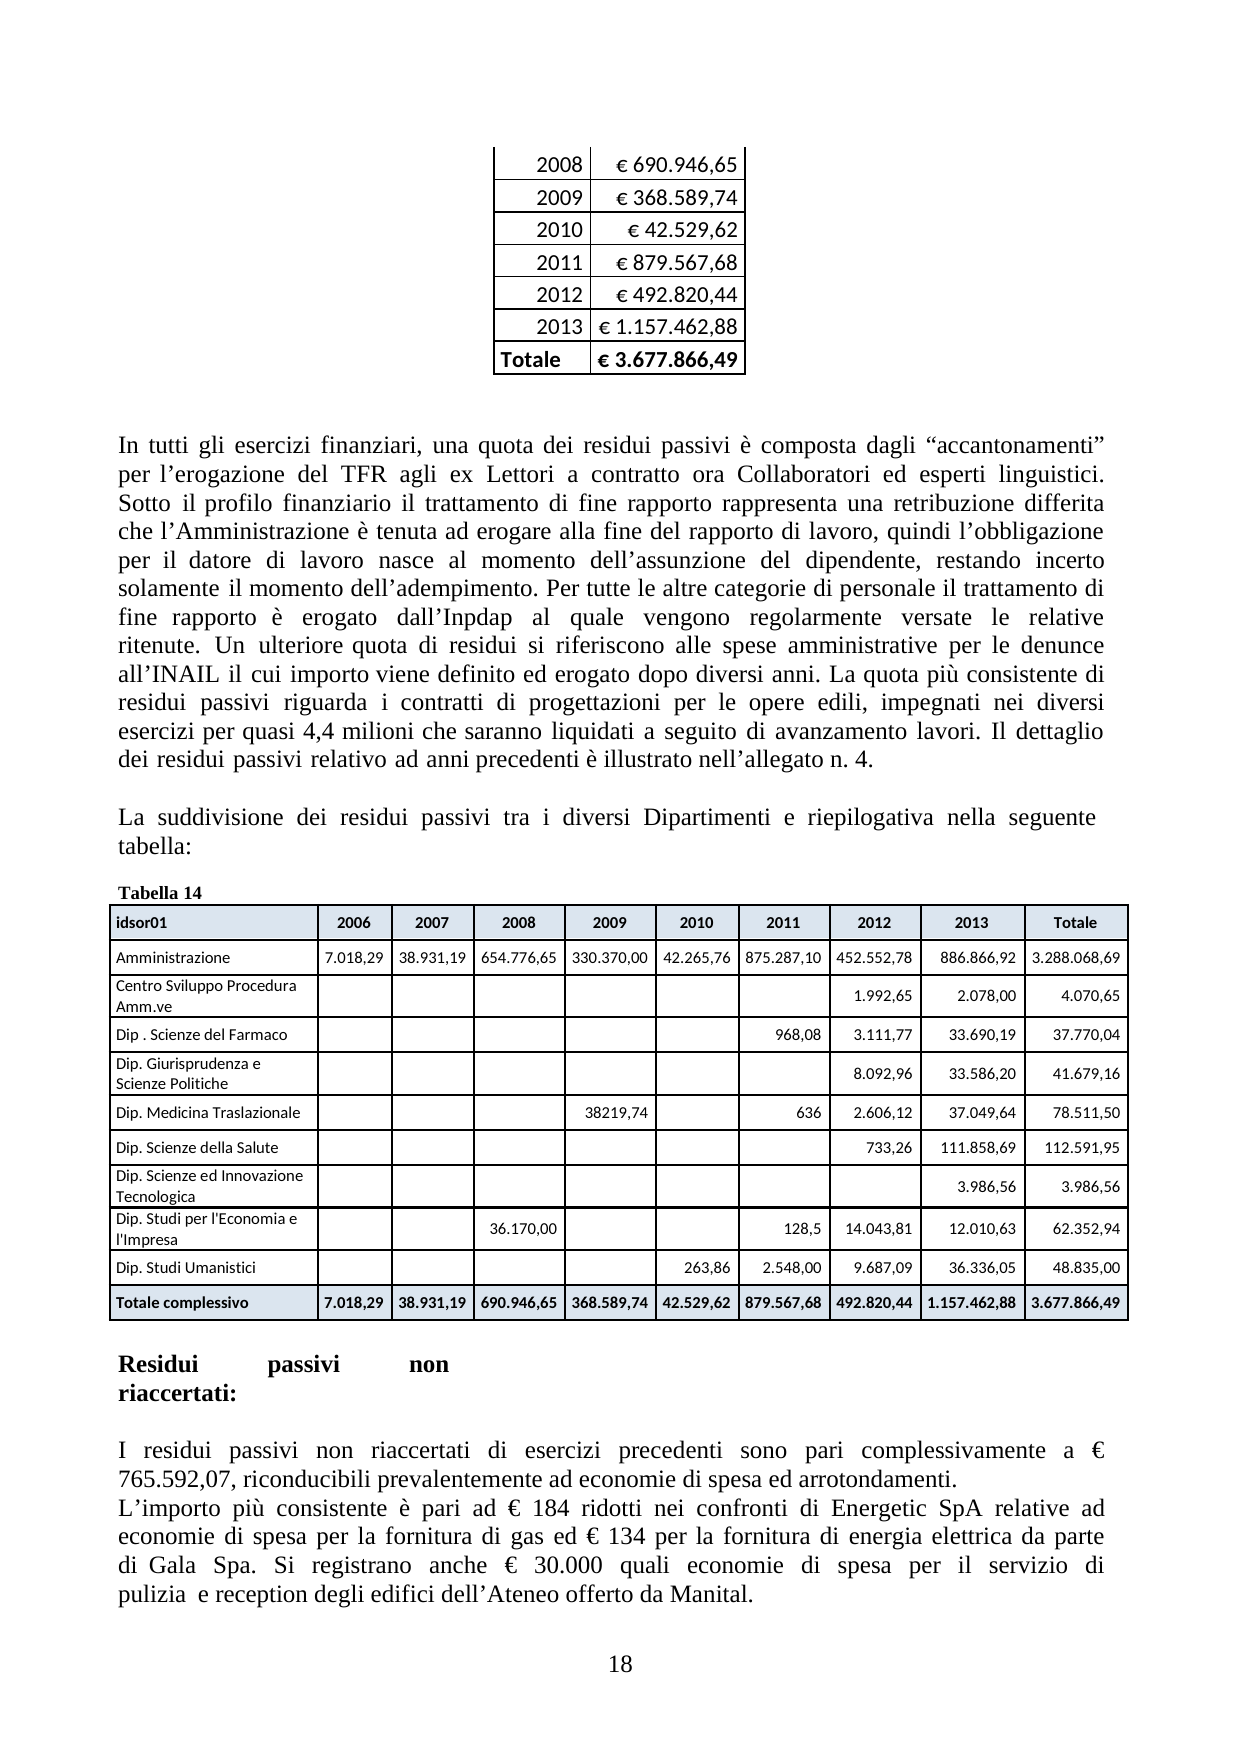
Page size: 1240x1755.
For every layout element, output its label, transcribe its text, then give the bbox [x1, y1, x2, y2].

table_cell 886.866,92 [922, 941, 1024, 973]
table_cell [475, 1251, 564, 1284]
table_cell 879.567,68 [740, 1286, 829, 1319]
table_cell 3.111,77 [831, 1018, 920, 1051]
table_cell [566, 1053, 655, 1094]
table_cell 368.589,74 [566, 1286, 655, 1319]
table_cell Amministrazione [111, 941, 317, 973]
table_cell € 1.157.462,88 [591, 310, 744, 340]
table_cell [393, 1209, 473, 1249]
table_cell 37.770,04 [1026, 1018, 1127, 1051]
table_cell € 492.820,44 [591, 277, 744, 308]
table_cell 690.946,65 [475, 1286, 564, 1319]
table_cell 9.687,09 [831, 1251, 920, 1284]
text L’importo più consistente è pari ad € 184 ridotti nei confronti di Energetic SpA relative ad economie di spesa per la fornitura di gas ed € 134 per la fornitura di energia elettrica da parte di Gala Spa. Si registrano anche € 30.000 quali economie di spesa per il servizio di pulizia e reception degli edifici dell’Ateneo offerto da Manital. [118, 1493, 1105, 1608]
table_cell 38.931,19 [393, 1286, 473, 1319]
table_cell 3.288.068,69 [1026, 941, 1127, 973]
table_cell [657, 1131, 738, 1164]
table_cell 1.157.462,88 [922, 1286, 1024, 1319]
table_header 2013 [922, 906, 1024, 938]
table_cell 42.265,76 [657, 941, 738, 973]
table_cell 875.287,10 [740, 941, 829, 973]
table_cell 1.992,65 [831, 976, 920, 1016]
table_cell Dip. Scienze ed Innovazione Tecnologica [111, 1166, 317, 1206]
table_cell 3.986,56 [922, 1166, 1024, 1206]
table_cell € 42.529,62 [591, 213, 744, 243]
table_cell 128,5 [740, 1209, 829, 1249]
table_cell [566, 976, 655, 1016]
table_cell 263,86 [657, 1251, 738, 1284]
table_cell [475, 1096, 564, 1129]
table_cell 2.078,00 [922, 976, 1024, 1016]
table_cell 37.049,64 [922, 1096, 1024, 1129]
table_cell [475, 1053, 564, 1094]
table_cell 968,08 [740, 1018, 829, 1051]
table_header 2008 [495, 147, 590, 179]
table_cell [657, 1166, 738, 1206]
table_cell [740, 976, 829, 1016]
table_cell 452.552,78 [831, 941, 920, 973]
table_cell [475, 1131, 564, 1164]
table_cell 636 [740, 1096, 829, 1129]
table_cell [740, 1131, 829, 1164]
table_cell [319, 1096, 391, 1129]
table_header idsor01 [111, 906, 317, 938]
table_cell 2.606,12 [831, 1096, 920, 1129]
table_cell [657, 1053, 738, 1094]
table_header 2008 [475, 906, 564, 938]
table_cell 8.092,96 [831, 1053, 920, 1094]
table_cell [393, 1018, 473, 1051]
table_cell Dip. Studi per l'Economia e l'Impresa [111, 1209, 317, 1249]
table_cell 7.018,29 [319, 1286, 391, 1319]
table_cell [566, 1166, 655, 1206]
table_cell 38219,74 [566, 1096, 655, 1129]
table_cell 654.776,65 [475, 941, 564, 973]
table_cell 41.679,16 [1026, 1053, 1127, 1094]
table_cell [566, 1251, 655, 1284]
text Tabella 14 [118, 882, 202, 904]
table_cell [319, 1053, 391, 1094]
table_cell [475, 1166, 564, 1206]
table_cell 78.511,50 [1026, 1096, 1127, 1129]
text La suddivisione dei residui passivi tra i diversi Dipartimenti e riepilogativa nella seguente tabella: [118, 802, 1096, 859]
table_cell Totale complessivo [111, 1286, 317, 1319]
table_header Totale [1026, 906, 1127, 938]
table_cell [393, 1251, 473, 1284]
table_cell 2012 [495, 277, 590, 308]
table_cell Dip. Medicina Traslazionale [111, 1096, 317, 1129]
table_cell 112.591,95 [1026, 1131, 1127, 1164]
table_cell [566, 1131, 655, 1164]
table_cell € 3.677.866,49 [591, 342, 744, 373]
table_cell [319, 976, 391, 1016]
table_header 2007 [393, 906, 473, 938]
table_cell 2.548,00 [740, 1251, 829, 1284]
table_cell [393, 1096, 473, 1129]
table_cell € 368.589,74 [591, 180, 744, 211]
table_header 2009 [566, 906, 655, 938]
text In tutti gli esercizi finanziari, una quota dei residui passivi è composta dagli “accantonamenti” per l’erogazione del TFR agli ex Lettori a contratto ora Collaboratori ed esperti linguistici. Sotto il profilo finanziario il trattamento di fine rapporto rappresenta una retribuzione differita che l’Amministrazione è tenuta ad erogare alla fine del rapporto di lavoro, quindi l’obbligazione per il datore di lavoro nasce al momento dell’assunzione del dipendente, restando incerto solamente il momento dell’adempimento. Per tutte le altre categorie di personale il trattamento di fine rapporto è erogato dall’Inpdap al quale vengono regolarmente versate le relative ritenute. Un ulteriore quota di residui si riferiscono alle spese amministrative per le denunce all’INAIL il cui importo viene definito ed erogato dopo diversi anni. La quota più consistente di residui passivi riguarda i contratti di progettazioni per le opere edili, impegnati nei diversi esercizi per quasi 4,4 milioni che saranno liquidati a seguito di avanzamento lavori. Il dettaglio dei residui passivi relativo ad anni precedenti è illustrato nell’allegato n. 4. [118, 431, 1104, 773]
table_cell 111.858,69 [922, 1131, 1024, 1164]
table_cell [319, 1251, 391, 1284]
table_cell [393, 976, 473, 1016]
table_cell 33.690,19 [922, 1018, 1024, 1051]
table_cell Totale [495, 342, 590, 373]
table_cell [319, 1166, 391, 1206]
table_cell 330.370,00 [566, 941, 655, 973]
table_cell 2009 [495, 180, 590, 211]
table_cell 33.586,20 [922, 1053, 1024, 1094]
table_cell [740, 1053, 829, 1094]
table_cell 7.018,29 [319, 941, 391, 973]
table_cell Dip . Scienze del Farmaco [111, 1018, 317, 1051]
table_cell Dip. Giurisprudenza e Scienze Politiche [111, 1053, 317, 1094]
table_header 2006 [319, 906, 391, 938]
table_cell € 879.567,68 [591, 245, 744, 276]
table_cell [566, 1209, 655, 1249]
table_cell [393, 1131, 473, 1164]
table_header 2011 [740, 906, 829, 938]
table_header 2012 [831, 906, 920, 938]
table_cell Centro Sviluppo Procedura Amm.ve [111, 976, 317, 1016]
subtitle Residui passivi non riaccertati: [118, 1349, 449, 1407]
table_cell 3.986,56 [1026, 1166, 1127, 1206]
table_cell [319, 1131, 391, 1164]
table_cell [393, 1053, 473, 1094]
table_cell Dip. Scienze della Salute [111, 1131, 317, 1164]
table_cell 492.820,44 [831, 1286, 920, 1319]
table_cell 3.677.866,49 [1026, 1286, 1127, 1319]
table_cell [475, 976, 564, 1016]
table_cell [319, 1209, 391, 1249]
table_cell [393, 1166, 473, 1206]
table_cell [319, 1018, 391, 1051]
table_cell 12.010,63 [922, 1209, 1024, 1249]
table_cell [831, 1166, 920, 1206]
table_cell [566, 1018, 655, 1051]
table_cell 733,26 [831, 1131, 920, 1164]
text I residui passivi non riaccertati di esercizi precedenti sono pari complessivamente a € 765.592,07, riconducibili prevalentemente ad economie di spesa ed arrotondamenti. [118, 1435, 1104, 1493]
table_cell [740, 1166, 829, 1206]
table_cell [475, 1018, 564, 1051]
table_cell 42.529,62 [657, 1286, 738, 1319]
table_cell [657, 1096, 738, 1129]
table_cell 38.931,19 [393, 941, 473, 973]
table_cell [657, 1018, 738, 1051]
table_cell 36.170,00 [475, 1209, 564, 1249]
table_cell 2013 [495, 310, 590, 340]
table_header € 690.946,65 [591, 147, 744, 179]
table_header 2010 [657, 906, 738, 938]
table_cell Dip. Studi Umanistici [111, 1251, 317, 1284]
table_cell 62.352,94 [1026, 1209, 1127, 1249]
table_cell [657, 976, 738, 1016]
table_cell 36.336,05 [922, 1251, 1024, 1284]
table_cell 48.835,00 [1026, 1251, 1127, 1284]
table_cell 14.043,81 [831, 1209, 920, 1249]
table_cell 4.070,65 [1026, 976, 1127, 1016]
table_cell [657, 1209, 738, 1249]
table_cell 2010 [495, 213, 590, 243]
table_cell 2011 [495, 245, 590, 276]
